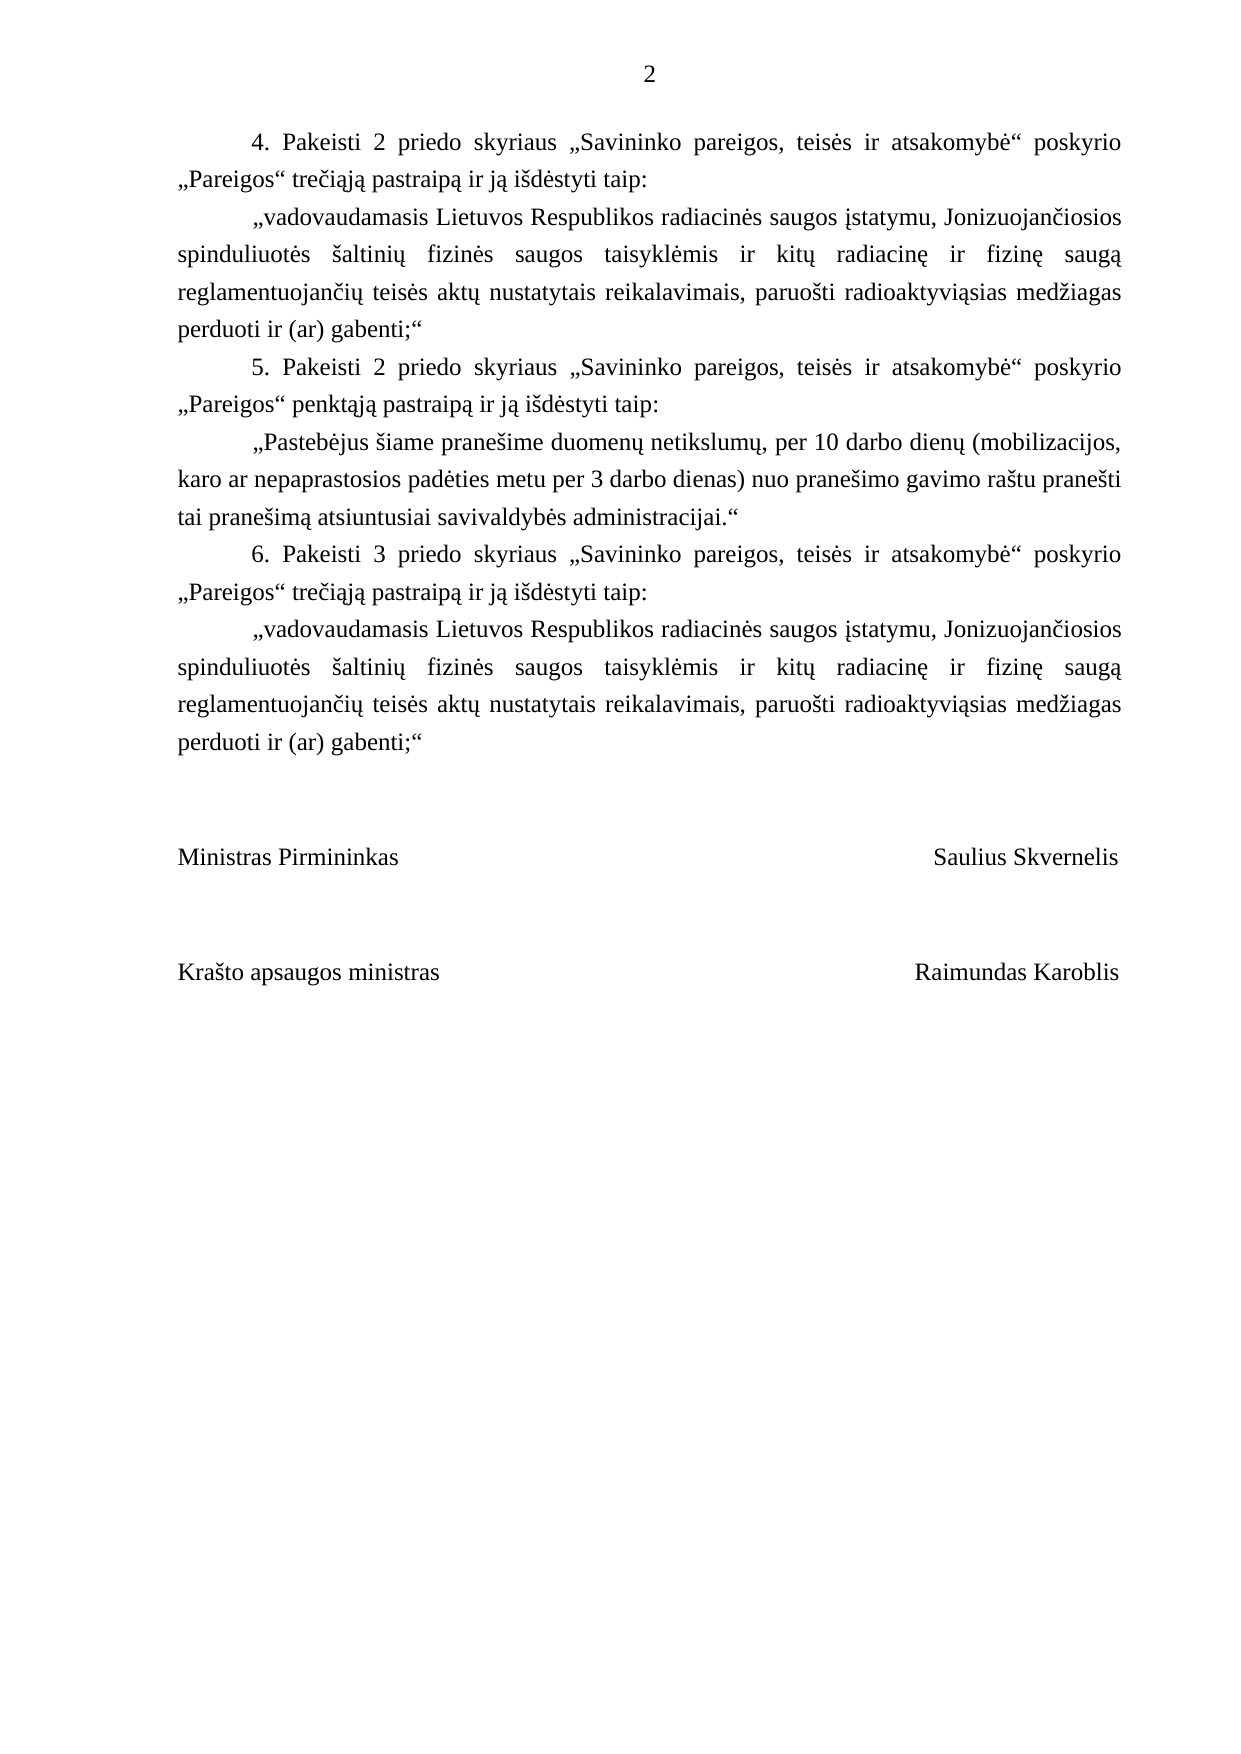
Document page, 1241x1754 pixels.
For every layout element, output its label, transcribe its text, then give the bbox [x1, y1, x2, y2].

text „vadovaudamasis Lietuvos Respublikos radiacinės saugos įstatymu, Jonizuojančiosios spinduliuotės šaltinių fizinės saugos taisyklėmis ir kitų radiacinę ir fizinę saugą reglamentuojančių teisės aktų nustatytais reikalavimais, paruošti radioaktyviąsias medžiagas perduoti ir (ar) gabenti;“ [177, 193, 1122, 343]
text 6. Pakeisti 3 priedo skyriaus „Savininko pareigos, teisės ir atsakomybė“ poskyrio „Pareigos“ trečiąją pastraipą ir ją išdėstyti taip: [177, 531, 1122, 606]
text 4. Pakeisti 2 priedo skyriaus „Savininko pareigos, teisės ir atsakomybė“ poskyrio „Pareigos“ trečiąją pastraipą ir ją išdėstyti taip: [177, 118, 1122, 193]
text „vadovaudamasis Lietuvos Respublikos radiacinės saugos įstatymu, Jonizuojančiosios spinduliuotės šaltinių fizinės saugos taisyklėmis ir kitų radiacinę ir fizinę saugą reglamentuojančių teisės aktų nustatytais reikalavimais, paruošti radioaktyviąsias medžiagas perduoti ir (ar) gabenti;“ [177, 606, 1122, 756]
text Krašto apsaugos ministras Raimundas Karoblis [177, 957, 1122, 986]
text „Pastebėjus šiame pranešime duomenų netikslumų, per 10 darbo dienų (mobilizacijos, karo ar nepaprastosios padėties metu per 3 darbo dienas) nuo pranešimo gavimo raštu pranešti tai pranešimą atsiuntusiai savivaldybės administracijai.“ [177, 418, 1122, 531]
text 5. Pakeisti 2 priedo skyriaus „Savininko pareigos, teisės ir atsakomybė“ poskyrio „Pareigos“ penktąją pastraipą ir ją išdėstyti taip: [177, 343, 1122, 418]
text Ministras Pirmininkas Saulius Skvernelis [177, 842, 1122, 871]
